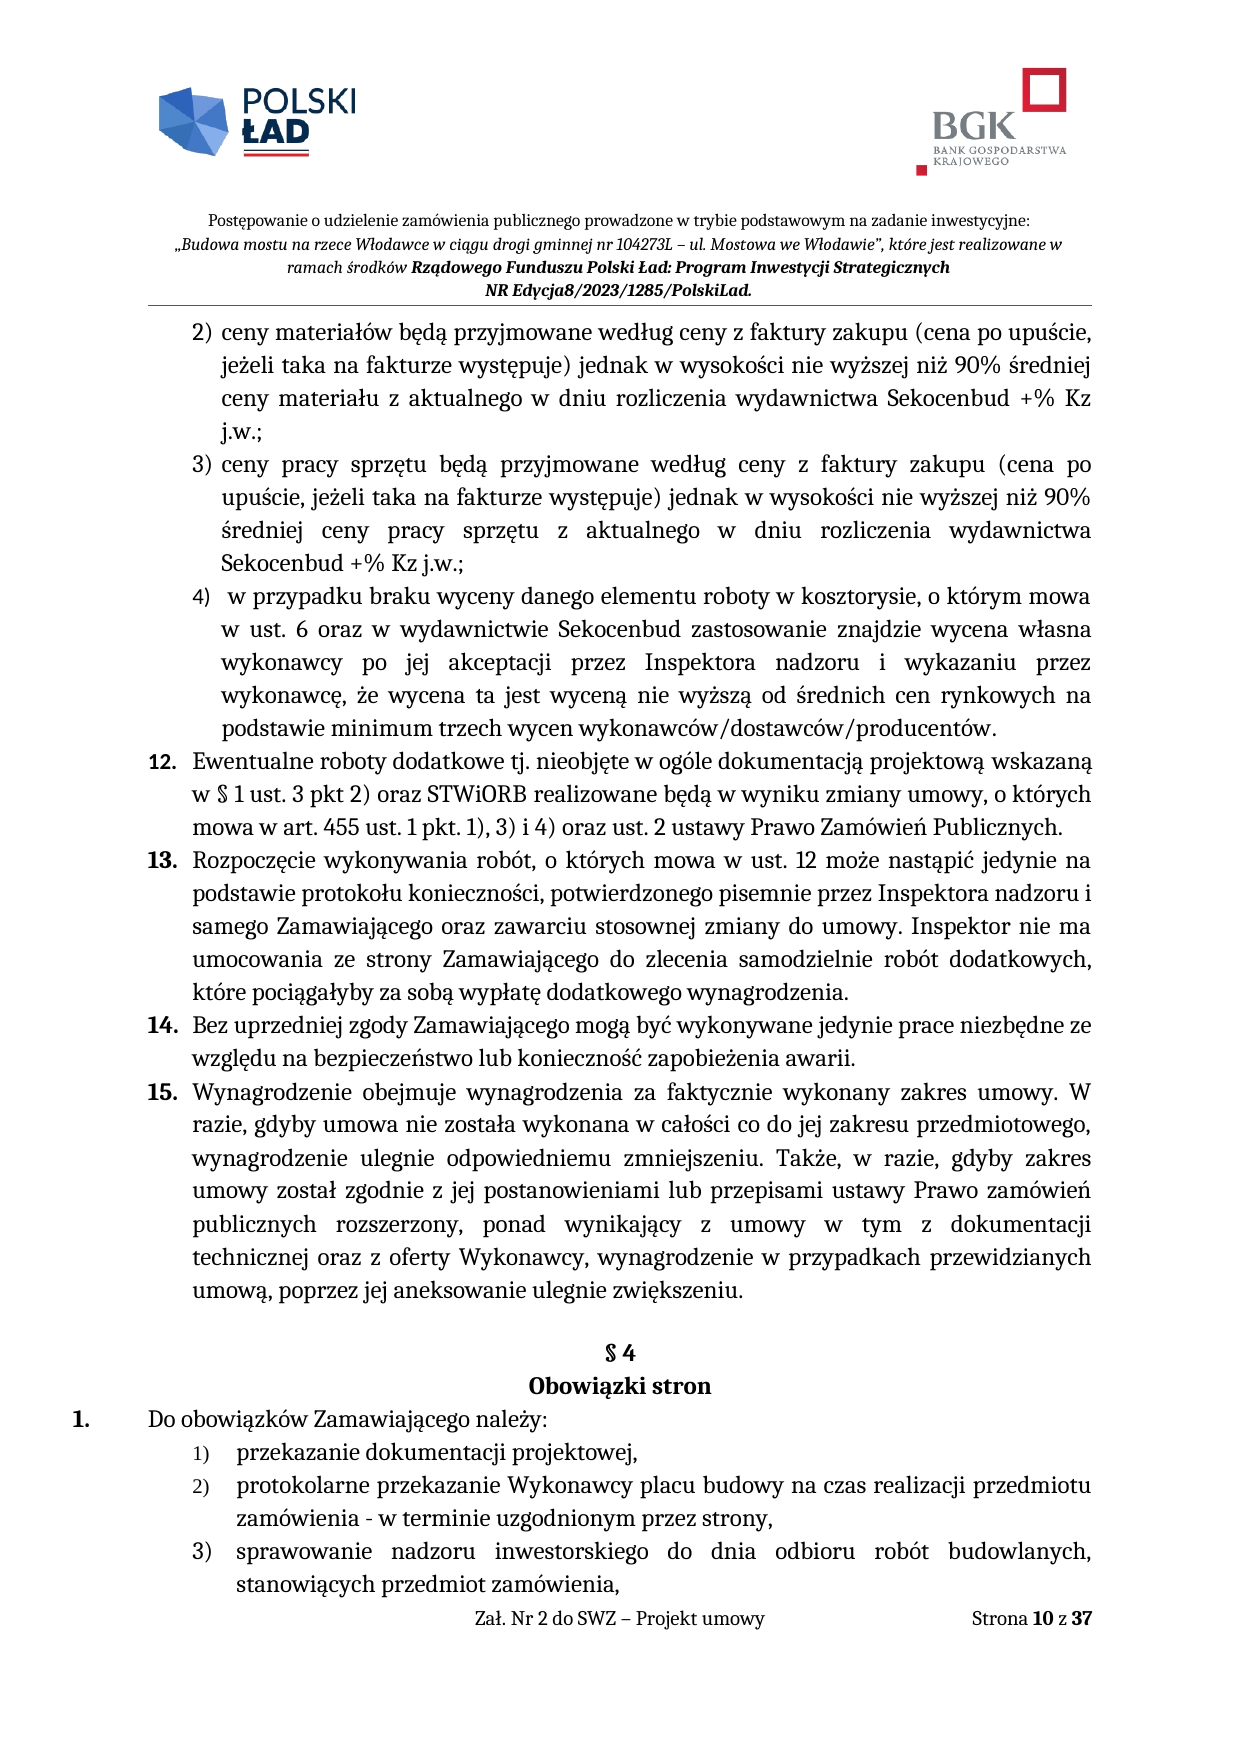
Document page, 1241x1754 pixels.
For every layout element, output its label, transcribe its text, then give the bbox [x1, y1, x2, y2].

list ceny pracy sprzętu będą przyjmowane według ceny z faktury zakupu (cena po upuście, jeżeli taka na fakturze występuje) jednak w wysokości nie wyższej niż 90% średniej ceny pracy sprzętu z aktualnego w dniu rozliczenia wydawnictwa Sekocenbud +% Kz j.w.; [192, 450, 1093, 578]
list w przypadku braku wyceny danego elementu roboty w kosztorysie, o którym mowa w ust. 6 oraz w wydawnictwie Sekocenbud zastosowanie znajdzie wycena własna wykonawcy po jej akceptacji przez Inspektora nadzoru i wykazaniu przez wykonawcę, że wycena ta jest wyceną nie wyższą od średnich cen rynkowych na podstawie minimum trzech wycen wykonawców/dostawców/producentów. [192, 582, 1093, 743]
list Wynagrodzenie obejmuje wynagrodzenia za faktycznie wykonany zakres umowy. W razie, gdyby umowa nie została wykonana w całości co do jej zakresu przedmiotowego, wynagrodzenie ulegnie odpowiedniemu zmniejszeniu. Także, w razie, gdyby zakres umowy został zgodnie z jej postanowieniami lub przepisami ustawy Prawo zamówień publicznych rozszerzony, ponad wynikający z umowy w tym z dokumentacji technicznej oraz z oferty Wykonawcy, wynagrodzenie w przypadkach przewidzianych umową, poprzez jej aneksowanie ulegnie zwiększeniu. [148, 1077, 1093, 1304]
list Ewentualne roboty dodatkowe tj. nieobjęte w ogóle dokumentacją projektową wskazaną w § 1 ust. 3 pkt 2) oraz STWiORB realizowane będą w wyniku zmiany umowy, o których mowa w art. 455 ust. 1 pkt. 1), 3) i 4) oraz ust. 2 ustawy Prawo Zamówień Publicznych. [148, 747, 1093, 842]
list sprawowanie nadzoru inwestorskiego do dnia odbioru robót budowlanych, stanowiących przedmiot zamówienia, [192, 1537, 1093, 1599]
text § 4 [148, 1339, 1093, 1367]
list ceny materiałów będą przyjmowane według ceny z faktury zakupu (cena po upuście, jeżeli taka na fakturze występuje) jednak w wysokości nie wyższej niż 90% średniej ceny materiału z aktualnego w dniu rozliczenia wydawnictwa Sekocenbud +% Kz j.w.; [192, 318, 1093, 446]
list Bez uprzedniej zgody Zamawiającego mogą być wykonywane jedynie prace niezbędne ze względu na bezpieczeństwo lub konieczność zapobieżenia awarii. [148, 1011, 1093, 1073]
list Do obowiązków Zamawiającego należy: [73, 1405, 1093, 1433]
list protokolarne przekazanie Wykonawcy placu budowy na czas realizacji przedmiotu zamówienia - w terminie uzgodnionym przez strony, [192, 1471, 1093, 1533]
list Rozpoczęcie wykonywania robót, o których mowa w ust. 12 może nastąpić jedynie na podstawie protokołu konieczności, potwierdzonego pisemnie przez Inspektora nadzoru i samego Zamawiającego oraz zawarciu stosownej zmiany do umowy. Inspektor nie ma umocowania ze strony Zamawiającego do zlecenia samodzielnie robót dodatkowych, które pociągałyby za sobą wypłatę dodatkowego wynagrodzenia. [148, 846, 1093, 1007]
list przekazanie dokumentacji projektowej, [192, 1438, 1093, 1467]
text Obowiązki stron [148, 1372, 1093, 1401]
